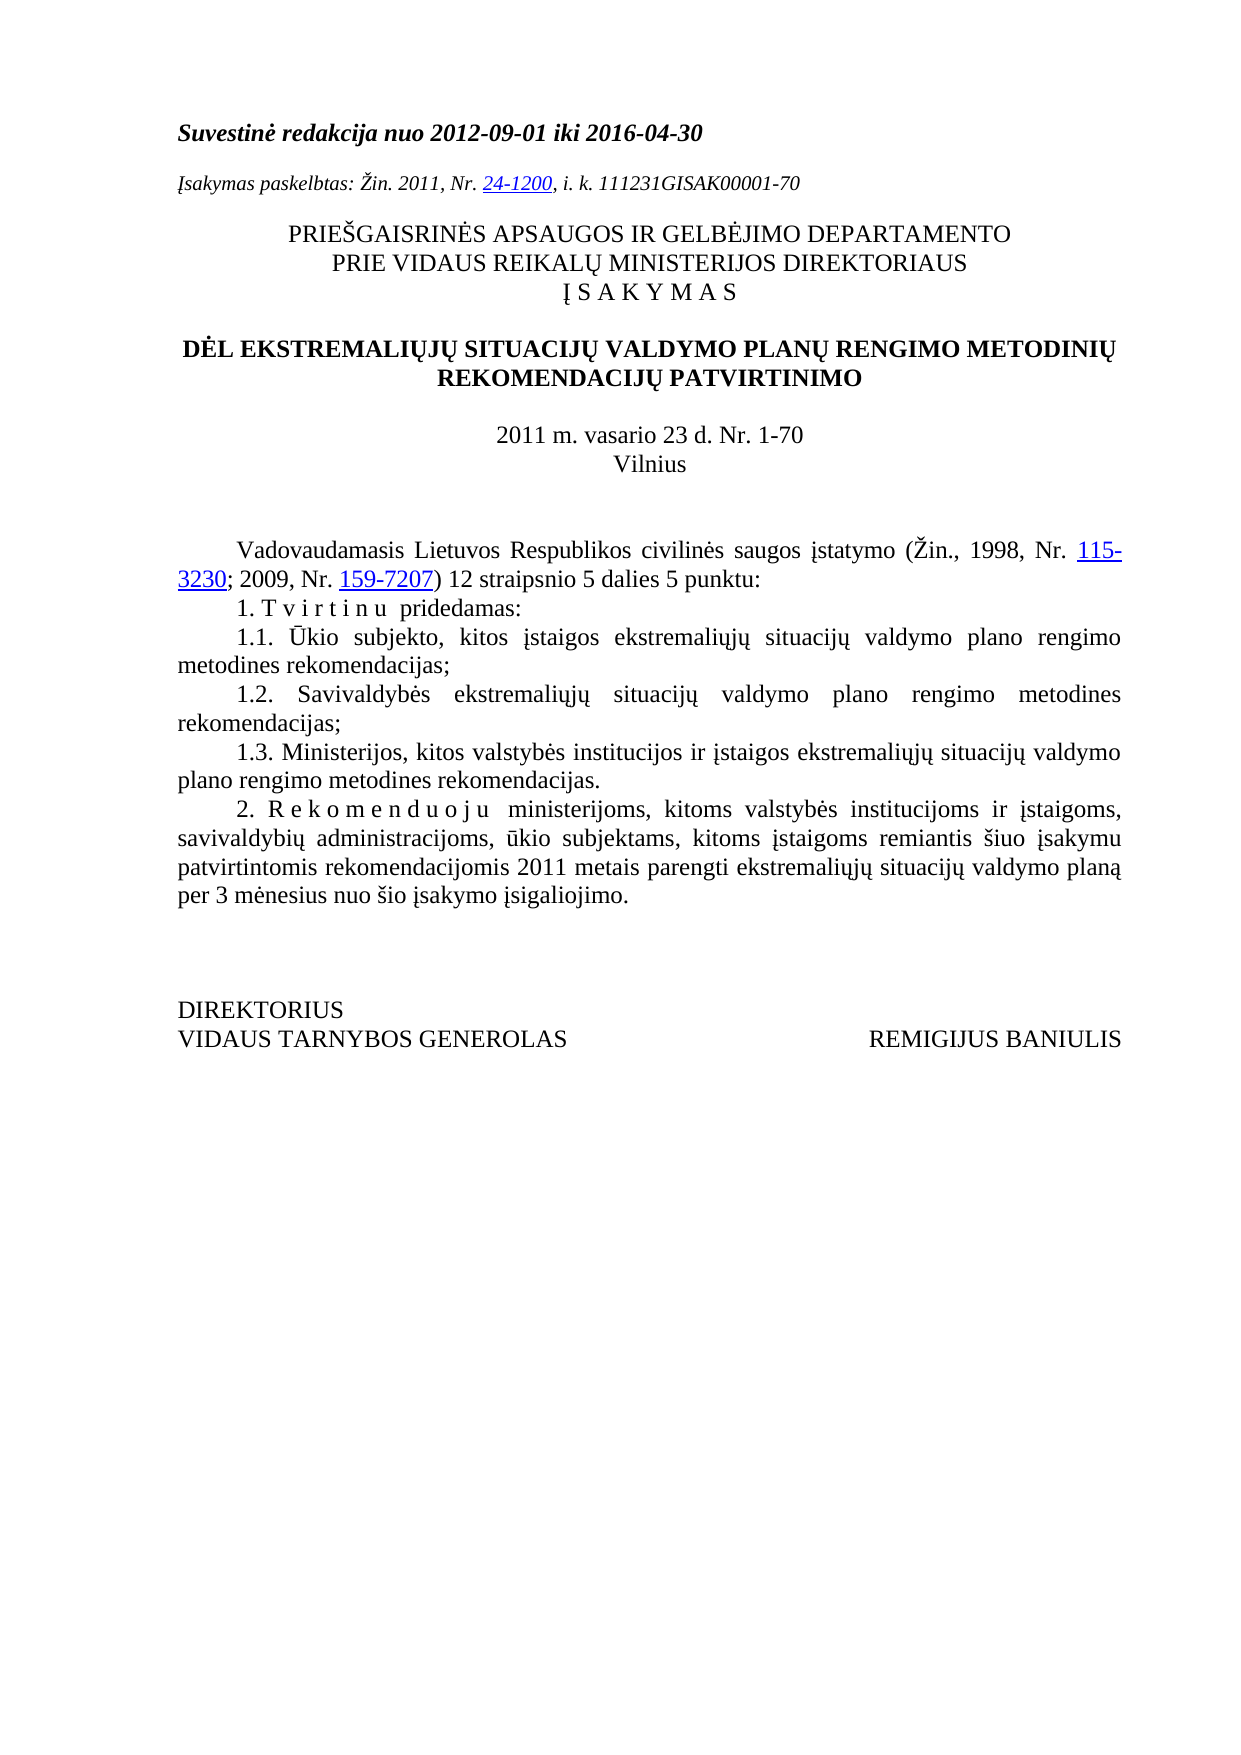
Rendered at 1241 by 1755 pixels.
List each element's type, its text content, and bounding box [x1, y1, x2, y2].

text 1.2. Savivaldybės ekstremaliųjų situacijų valdymo plano rengimo metodines rekomendacijas; [177, 679, 1122, 737]
text Vadovaudamasis Lietuvos Respublikos civilinės saugos įstatymo (Žin., 1998, Nr. 115-3230; 2009, Nr. 159-7207) 12 straipsnio 5 dalies 5 punktu: [177, 535, 1122, 593]
text 1. Tvirtinu pridedamas: [177, 593, 1122, 622]
text DĖL ekstremaliųjų situacijų valdymo planų rengimo metodinių rekomendacijų patvirtinimo [177, 334, 1122, 392]
text 1.3. Ministerijos, kitos valstybės institucijos ir įstaigos ekstremaliųjų situacijų valdymo plano rengimo metodines rekomendacijas. [177, 737, 1122, 794]
text vidaus tarnybos generolas Remigijus Baniulis [177, 1024, 1122, 1053]
text Direktorius [177, 995, 1122, 1024]
text Suvestinė redakcija nuo 2012-09-01 iki 2016-04-30 [177, 118, 1122, 147]
text PRIEŠGAISRINĖS APSAUGOS IR GELBĖJIMO DEPARTAMENTO [177, 219, 1122, 248]
text 1.1. Ūkio subjekto, kitos įstaigos ekstremaliųjų situacijų valdymo plano rengimo metodines rekomendacijas; [177, 622, 1122, 679]
text ĮSAKYMAS [177, 277, 1122, 305]
text 2011 m. vasario 23 d. Nr. 1-70 [177, 420, 1122, 449]
text 2. Rekomenduoju ministerijoms, kitoms valstybės institucijoms ir įstaigoms, savivaldybių administracijoms, ūkio subjektams, kitoms įstaigoms remiantis šiuo įsakymu patvirtintomis rekomendacijomis 2011 metais parengti ekstremaliųjų situacijų valdymo planą per 3 mėnesius nuo šio įsakymo įsigaliojimo. [177, 794, 1122, 909]
text Įsakymas paskelbtas: Žin. 2011, Nr. 24-1200, i. k. 111231GISAK00001-70 [177, 171, 1122, 195]
text Vilnius [177, 449, 1122, 478]
text PRIE VIDAUS REIKALŲ MINISTERIJOS DIREKTORIAUS [177, 248, 1122, 277]
